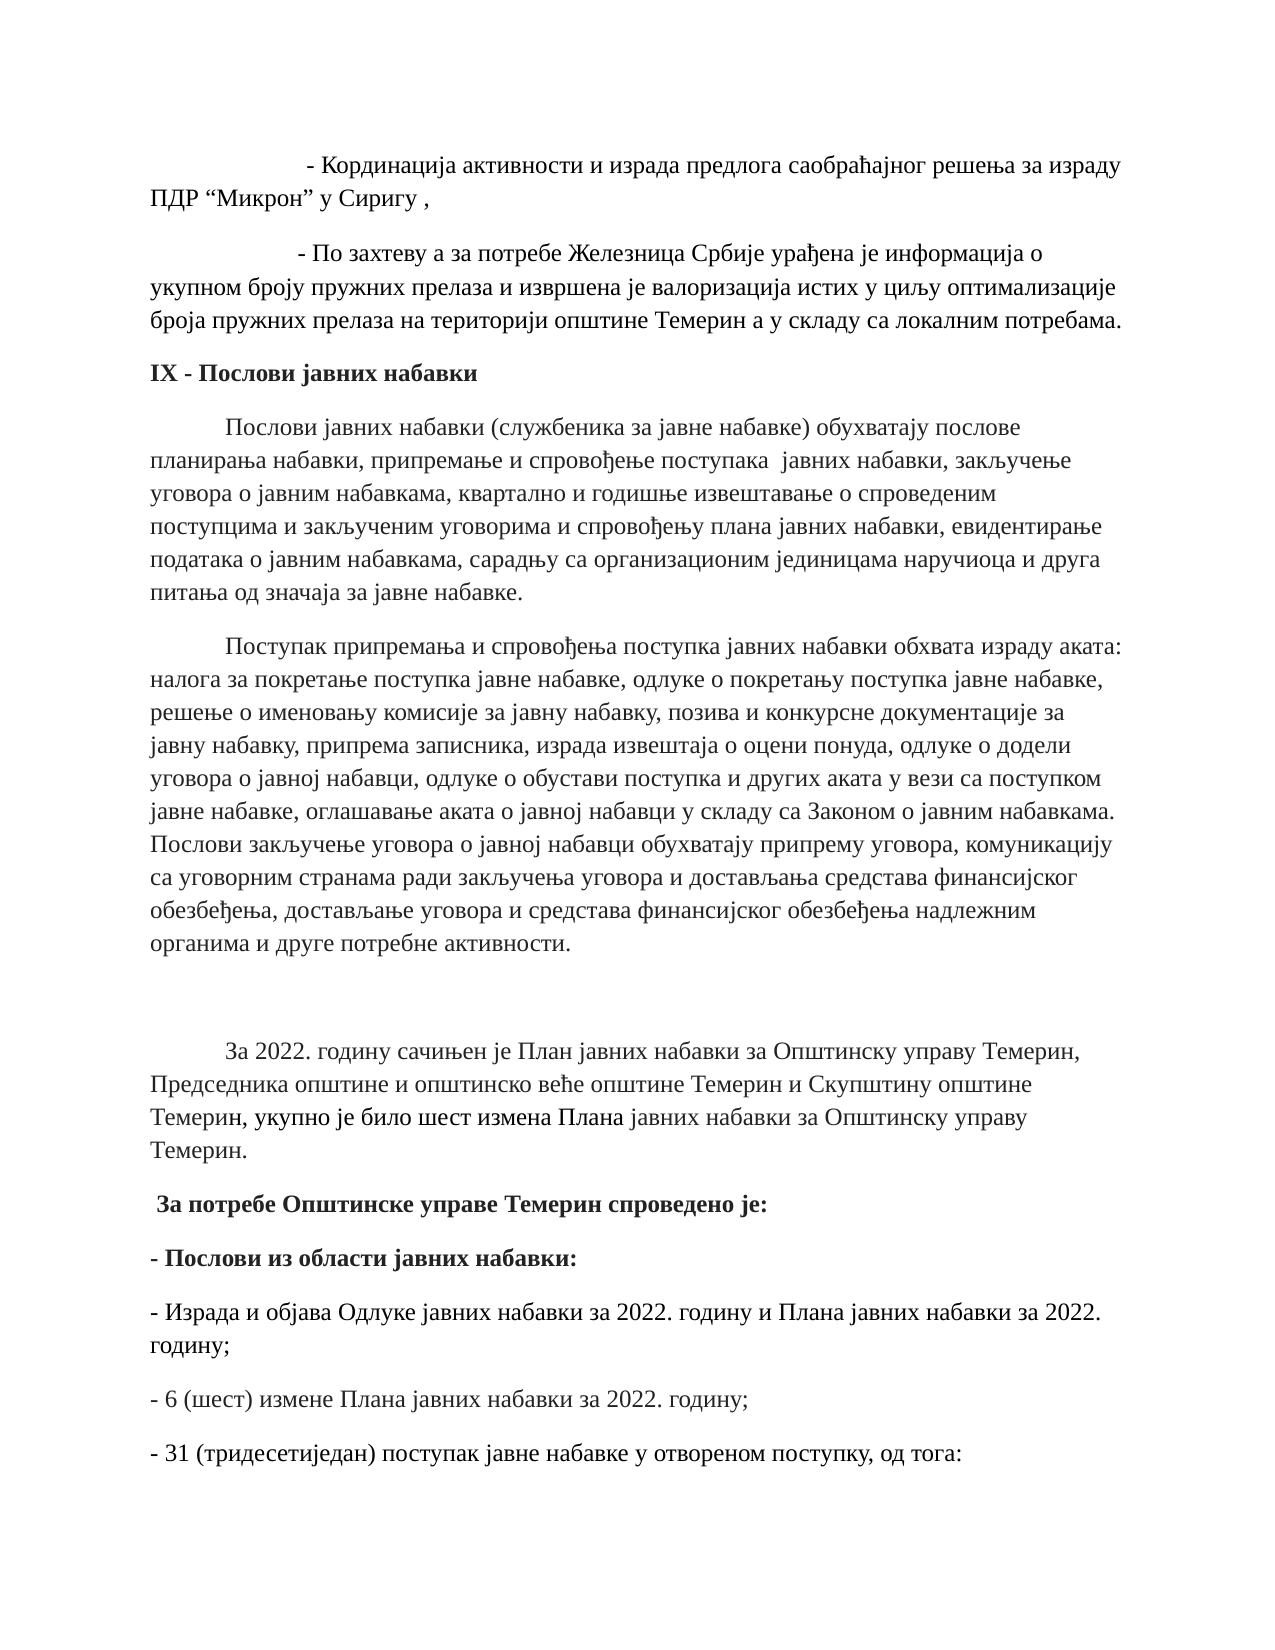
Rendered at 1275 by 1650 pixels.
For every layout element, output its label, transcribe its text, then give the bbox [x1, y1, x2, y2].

text Поступак припремања и спровођења поступка јавних набавки обхвата израду аката: налога за покретање поступка јавне набавке, одлуке о покретању поступка јавне набавке, решење о именовању комисије за јавну набавку, позива и конкурсне документације за јавну набавку, припрема записника, израда извештаја о оцени понуда, одлуке о додели уговора о јавној набавци, одлуке о обустави поступка и других аката у вези са поступком јавне набавке, оглашавање аката о јавној набавци у складу са Законом о јавним набавкама. Послови закључење уговора о јавној набавци обухватају припрему уговора, комуникацију са уговорним странама ради закључења уговора и достављања средстава финансијског обезбеђења, достављање уговора и средстава финансијског обезбеђења надлежним органима и друге потребне активности. [150, 631, 1125, 957]
text - Кординација активности и израда предлога саобраћајног решења за израду ПДР “Микрон” у Сиригу , [150, 150, 1125, 212]
text - 31 (тридесетиједан) поступак јавне набавке у отвореном поступку, од тога: [150, 1438, 1125, 1466]
text - Израда и објава Одлуке јавних набавки за 2022. годину и Плана јавних набавки за 2022. годину; [150, 1297, 1125, 1359]
text - По захтеву а за потребе Железница Србије урађена је информација о укупном броју пружних прелаза и извршена је валоризација истих у циљу оптимализације броја пружних прелаза на територији општине Темерин а у складу са локалним потребама. [150, 237, 1125, 333]
text - 6 (шест) измене Плана јавних набавки за 2022. годину; [150, 1384, 1125, 1412]
text За 2022. годину сачињен је План јавних набавки за Општинску управу Темерин, Председника општине и општинско веће општине Темерин и Скупштину општине Темерин, укупно је било шест измена Плана јавних набавки за Општинску управу Темерин. [150, 1036, 1125, 1164]
text Послови јавних набавки (службеника за јавне набавке) обухватају послове планирања набавки, припремање и спровођење поступака јавних набавки, закључење уговора о јавним набавкама, квартално и годишње извештавање о спроведеним поступцима и закљученим уговорима и спровођењу плана јавних набавки, евидентирање података о јавним набавкама, сарадњу са организационим јединицама наручиоца и друга питања од значаја за јавне набавке. [150, 412, 1125, 606]
text - Послови из области јавних набавки: [150, 1243, 1125, 1272]
text IX - Послови јавних набавки [150, 358, 1125, 387]
text За потребе Општинске управе Темерин спроведено је: [150, 1189, 1125, 1218]
